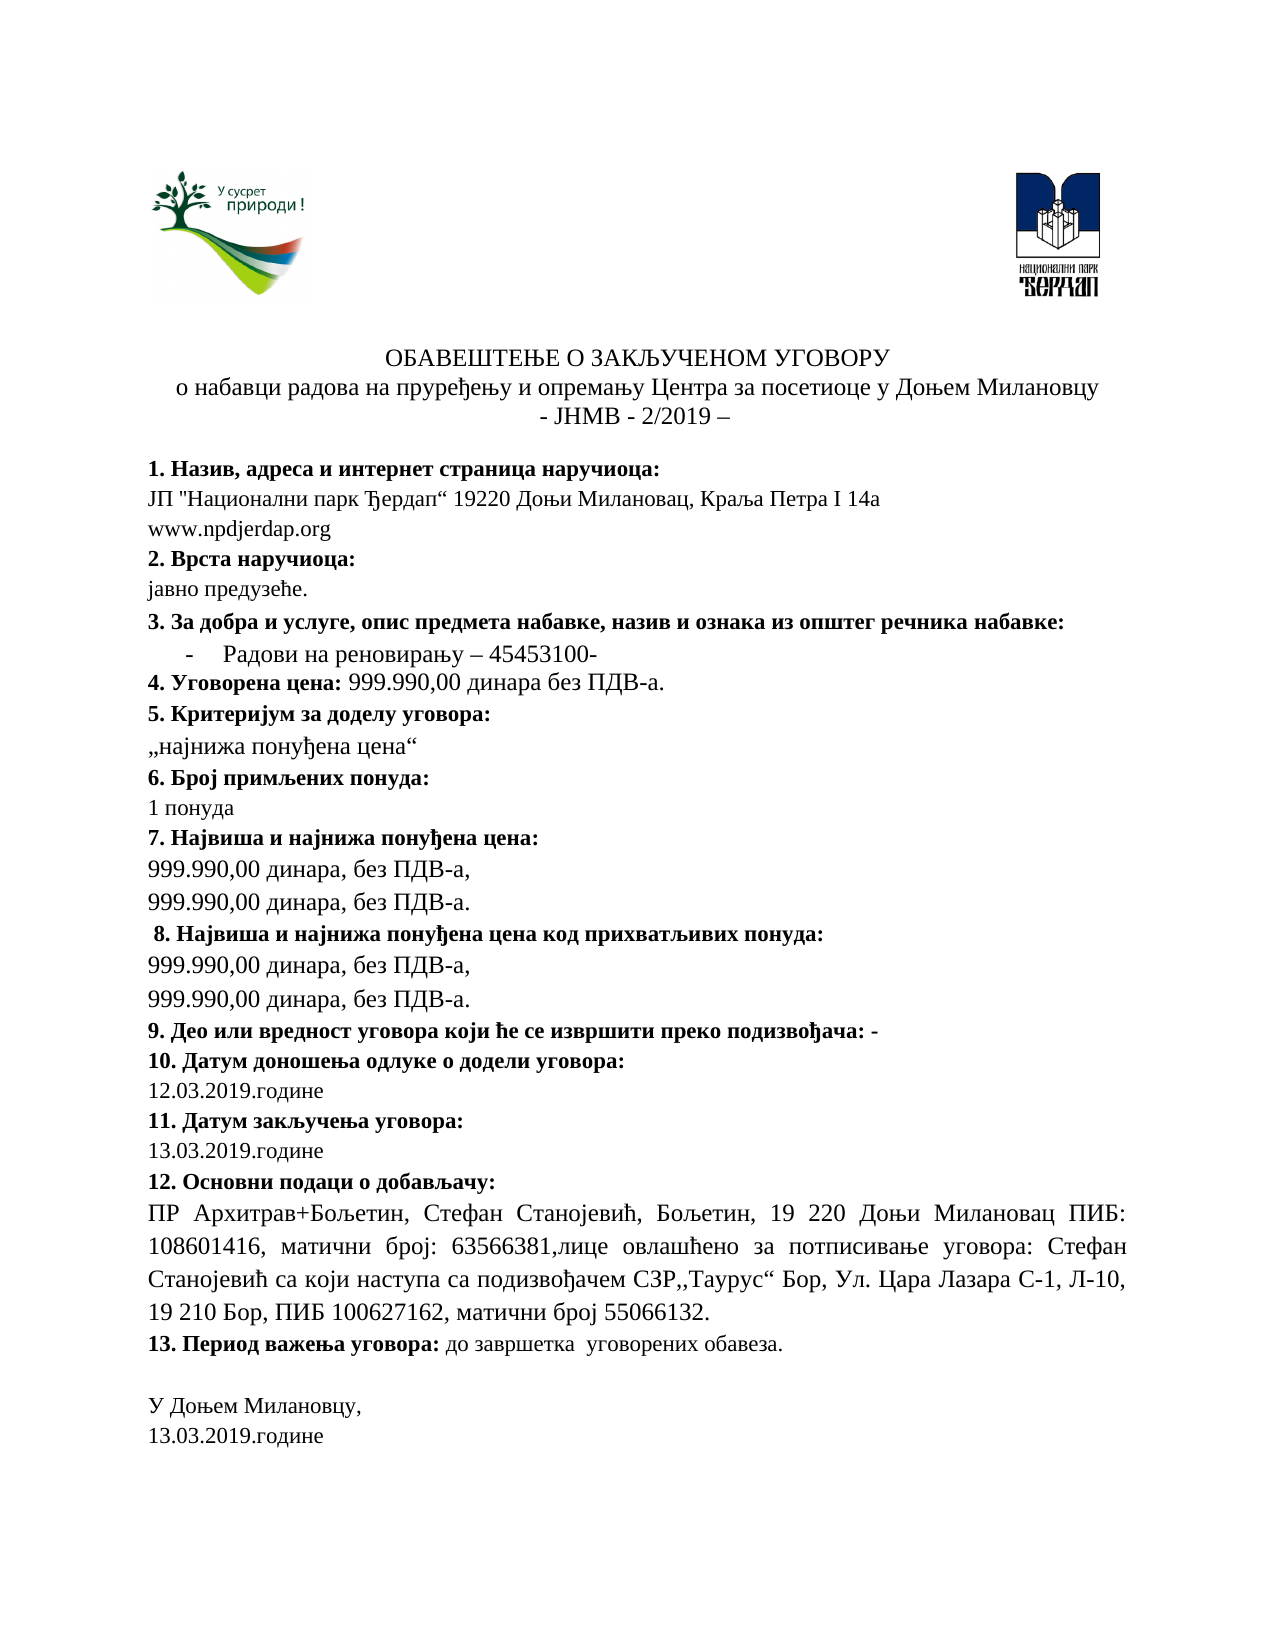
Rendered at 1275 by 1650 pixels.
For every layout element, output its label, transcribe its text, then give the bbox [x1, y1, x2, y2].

text 999.990,00 динара, без ПДВ-а, [148, 854, 1127, 883]
text 8. Највиша и најнижа понуђена цена код прихватљивих понуда: [148, 920, 1127, 947]
text 999.990,00 динара, без ПДВ-а. [148, 887, 1127, 916]
text 9. Део или вредност уговора који ће се извршити преко подизвођача: - [148, 1017, 1127, 1043]
text 13.03.2019.године [148, 1137, 1127, 1164]
text 1. Назив, адреса и интернет страница наручиоца: [148, 455, 1127, 481]
text ПР Архитрав+Бољетин, Стефан Станојевић, Бољетин, 19 220 Доњи Милановац ПИБ: 108601416, матични број: 63566381,лице овлашћено за потписивање уговора: Стефан Станојевић са који наступа са подизвођачем СЗР,,Таурус“ Бор, Ул. Цара Лазара С-1, Л-10, 19 210 Бор, ПИБ 100627162, матични број 55066132. [148, 1198, 1127, 1326]
text „најнижа понуђена цена“ [148, 731, 1127, 759]
list Радови на реновирању – 45453100- [185, 639, 1127, 667]
text 6. Број примљених понуда: [148, 764, 1127, 790]
text 12.03.2019.године [148, 1077, 1127, 1103]
text www.npdjerdap.org [148, 515, 1127, 541]
text 12. Основни подаци о добављачу: [148, 1168, 1127, 1194]
text јавно предузеће. [148, 576, 1127, 602]
text 10. Датум доношења одлуке о додели уговора: [148, 1047, 1127, 1073]
text 13. Период важења уговора: до завршетка уговорених обавеза. [148, 1330, 1127, 1356]
text 2. Врста наручиоца: [148, 545, 1127, 572]
text ОБАВЕШТЕЊЕ О ЗАКЉУЧЕНОМ УГОВОРУ о набавци радова на пруређењу и опремању Центра за посетиоце у Доњем Милановцу [148, 343, 1127, 401]
text 999.990,00 динара, без ПДВ-а. [148, 984, 1127, 1012]
text 4. Уговорена цена: 999.990,00 динара без ПДВ-а. [148, 667, 1127, 696]
text 1 понуда [148, 794, 1127, 820]
text - ЈНМВ - 2/2019 – [148, 401, 1127, 429]
text 13.03.2019.године [148, 1423, 1127, 1449]
text 999.990,00 динара, без ПДВ-а, [148, 951, 1127, 979]
text 7. Највиша и најнижа понуђена цена: [148, 824, 1127, 851]
text 11. Датум закључења уговора: [148, 1107, 1127, 1134]
text 3. За добра и услуге, опис предмета набавке, назив и ознака из општег речника набавке: [148, 606, 1127, 634]
text У Доњем Милановцу, [148, 1392, 1127, 1419]
text 5. Критеријум за доделу уговора: [148, 701, 1127, 727]
text ЈП ''Национални парк Ђердап“ 19220 Доњи Милановац, Краља Петра I 14а [148, 485, 1127, 511]
